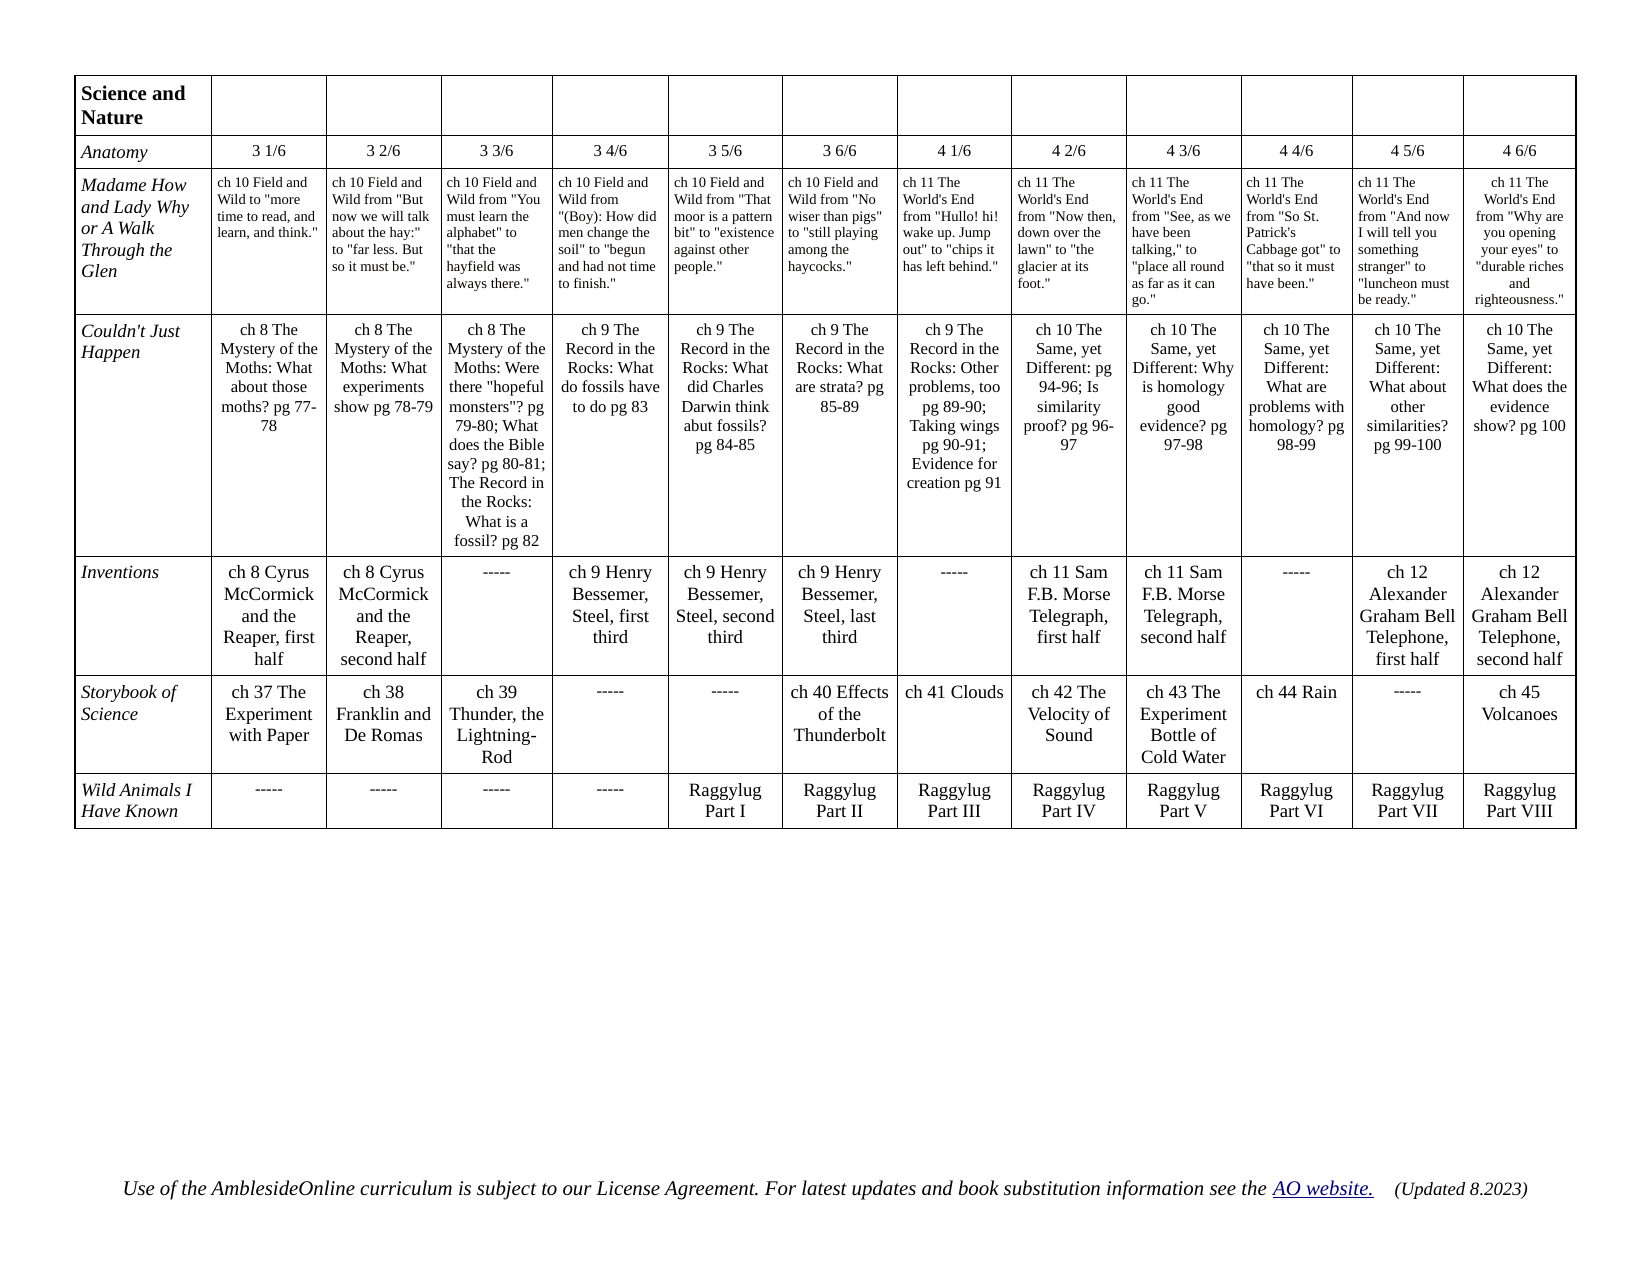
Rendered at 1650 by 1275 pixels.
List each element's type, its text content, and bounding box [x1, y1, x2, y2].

table_cell ch 9 The Record in the Rocks: What are strata? pg 85-89 [783, 315, 897, 556]
table_cell ch 8 The Mystery of the Moths: Were there "hopeful monsters"? pg 79-80; What does the Bible say? pg 80-81; The Record in the Rocks: What is a fossil? pg 82 [442, 315, 552, 556]
table_cell ch 8 Cyrus McCormick and the Reaper, first half [212, 557, 326, 675]
table_cell 4 2/6 [1012, 136, 1126, 168]
table_cell 3 1/6 [212, 136, 326, 168]
table_cell 3 3/6 [442, 136, 552, 168]
table_cell ch 10 Field and Wild from "No wiser than pigs" to "still playing among the haycocks." [783, 169, 897, 314]
table_cell [1012, 76, 1126, 135]
table_cell ch 9 The Record in the Rocks: What do fossils have to do pg 83 [553, 315, 668, 556]
table_cell [1464, 76, 1575, 135]
table_cell ch 8 The Mystery of the Moths: What experiments show pg 78-79 [327, 315, 441, 556]
table_cell ----- [669, 676, 782, 773]
table_cell ----- [553, 774, 668, 828]
table_cell ch 11 Sam F.B. Morse Telegraph, second half [1127, 557, 1241, 675]
table_cell ch 45 Volcanoes [1464, 676, 1575, 773]
table_cell ch 10 Field and Wild from "You must learn the alphabet" to "that the hayfield was always there." [442, 169, 552, 314]
table_cell ch 11 The World's End from "Hullo! hi! wake up. Jump out" to "chips it has left behind." [898, 169, 1011, 314]
table_cell Storybook of Science [76, 676, 211, 773]
table_cell ch 9 The Record in the Rocks: Other problems, too pg 89-90; Taking wings pg 90-91; Evidence for creation pg 91 [898, 315, 1011, 556]
table_cell ch 42 The Velocity of Sound [1012, 676, 1126, 773]
table_cell [898, 76, 1011, 135]
table_cell ch 10 Field and Wild from "But now we will talk about the hay:" to "far less. But so it must be." [327, 169, 441, 314]
table_cell Raggylug Part VIII [1464, 774, 1575, 828]
table_cell 3 5/6 [669, 136, 782, 168]
table_cell ch 11 The World's End from "And now I will tell you something stranger" to "luncheon must be ready." [1353, 169, 1463, 314]
table_cell [783, 76, 897, 135]
table_cell Inventions [76, 557, 211, 675]
table_cell ch 10 The Same, yet Different: pg 94-96; Is similarity proof? pg 96-97 [1012, 315, 1126, 556]
table_cell ch 10 The Same, yet Different: Why is homology good evidence? pg 97-98 [1127, 315, 1241, 556]
table_cell Raggylug Part II [783, 774, 897, 828]
table_cell ch 11 The World's End from "Now then, down over the lawn" to "the glacier at its foot." [1012, 169, 1126, 314]
table_cell ch 10 The Same, yet Different: What are problems with homology? pg 98-99 [1242, 315, 1352, 556]
table_cell 4 3/6 [1127, 136, 1241, 168]
table_cell Wild Animals I Have Known [76, 774, 211, 828]
table_cell ----- [442, 774, 552, 828]
table_cell ch 37 The Experiment with Paper [212, 676, 326, 773]
table_cell ch 10 The Same, yet Different: What does the evidence show? pg 100 [1464, 315, 1575, 556]
table_cell ch 8 Cyrus McCormick and the Reaper, second half [327, 557, 441, 675]
table_cell Anatomy [76, 136, 211, 168]
table_cell ch 44 Rain [1242, 676, 1352, 773]
table_cell Raggylug Part VII [1353, 774, 1463, 828]
table_cell ch 38 Franklin and De Romas [327, 676, 441, 773]
table_cell [669, 76, 782, 135]
table_cell ----- [212, 774, 326, 828]
table_cell Raggylug Part V [1127, 774, 1241, 828]
table_cell ch 11 The World's End from "Why are you opening your eyes" to "durable riches and righteousness." [1464, 169, 1575, 314]
table_cell ch 8 The Mystery of the Moths: What about those moths? pg 77-78 [212, 315, 326, 556]
table_cell ch 12 Alexander Graham Bell Telephone, second half [1464, 557, 1575, 675]
table_cell ch 9 The Record in the Rocks: What did Charles Darwin think abut fossils? pg 84-85 [669, 315, 782, 556]
table_cell Raggylug Part IV [1012, 774, 1126, 828]
table_cell 3 2/6 [327, 136, 441, 168]
table_cell ch 41 Clouds [898, 676, 1011, 773]
table_cell 4 4/6 [1242, 136, 1352, 168]
table_cell ch 40 Effects of the Thunderbolt [783, 676, 897, 773]
table_cell 4 5/6 [1353, 136, 1463, 168]
table_cell [1127, 76, 1241, 135]
table_cell ch 10 Field and Wild from "That moor is a pattern bit" to "existence against other people." [669, 169, 782, 314]
table_cell 3 4/6 [553, 136, 668, 168]
table_cell [1353, 76, 1463, 135]
table_cell [212, 76, 326, 135]
table_cell ----- [1242, 557, 1352, 675]
table_cell 4 6/6 [1464, 136, 1575, 168]
table_cell Science and Nature [76, 76, 211, 135]
table_cell ch 12 Alexander Graham Bell Telephone, first half [1353, 557, 1463, 675]
table_cell ch 9 Henry Bessemer, Steel, second third [669, 557, 782, 675]
table_cell [553, 76, 668, 135]
table_cell ----- [1353, 676, 1463, 773]
table_cell ch 39 Thunder, the Lightning-Rod [442, 676, 552, 773]
table_cell ch 10 Field and Wild from "(Boy): How did men change the soil" to "begun and had not time to finish." [553, 169, 668, 314]
table_cell 3 6/6 [783, 136, 897, 168]
table_cell ch 11 Sam F.B. Morse Telegraph, first half [1012, 557, 1126, 675]
table_cell Raggylug Part III [898, 774, 1011, 828]
table_cell ch 10 Field and Wild to "more time to read, and learn, and think." [212, 169, 326, 314]
table_cell Couldn't Just Happen [76, 315, 211, 556]
table_cell [1242, 76, 1352, 135]
table_cell [442, 76, 552, 135]
table_cell Raggylug Part I [669, 774, 782, 828]
table_cell 4 1/6 [898, 136, 1011, 168]
table_cell ch 9 Henry Bessemer, Steel, last third [783, 557, 897, 675]
table_cell Raggylug Part VI [1242, 774, 1352, 828]
table_cell [327, 76, 441, 135]
table_cell ----- [327, 774, 441, 828]
table_cell ch 11 The World's End from "See, as we have been talking," to "place all round as far as it can go." [1127, 169, 1241, 314]
table_cell ----- [898, 557, 1011, 675]
table_cell Madame How and Lady Why or A Walk Through the Glen [76, 169, 211, 314]
table_cell ch 10 The Same, yet Different: What about other similarities? pg 99-100 [1353, 315, 1463, 556]
table_cell ----- [553, 676, 668, 773]
table_cell ch 9 Henry Bessemer, Steel, first third [553, 557, 668, 675]
table_cell ch 11 The World's End from "So St. Patrick's Cabbage got" to "that so it must have been." [1242, 169, 1352, 314]
table_cell ----- [442, 557, 552, 675]
table_cell ch 43 The Experiment Bottle of Cold Water [1127, 676, 1241, 773]
